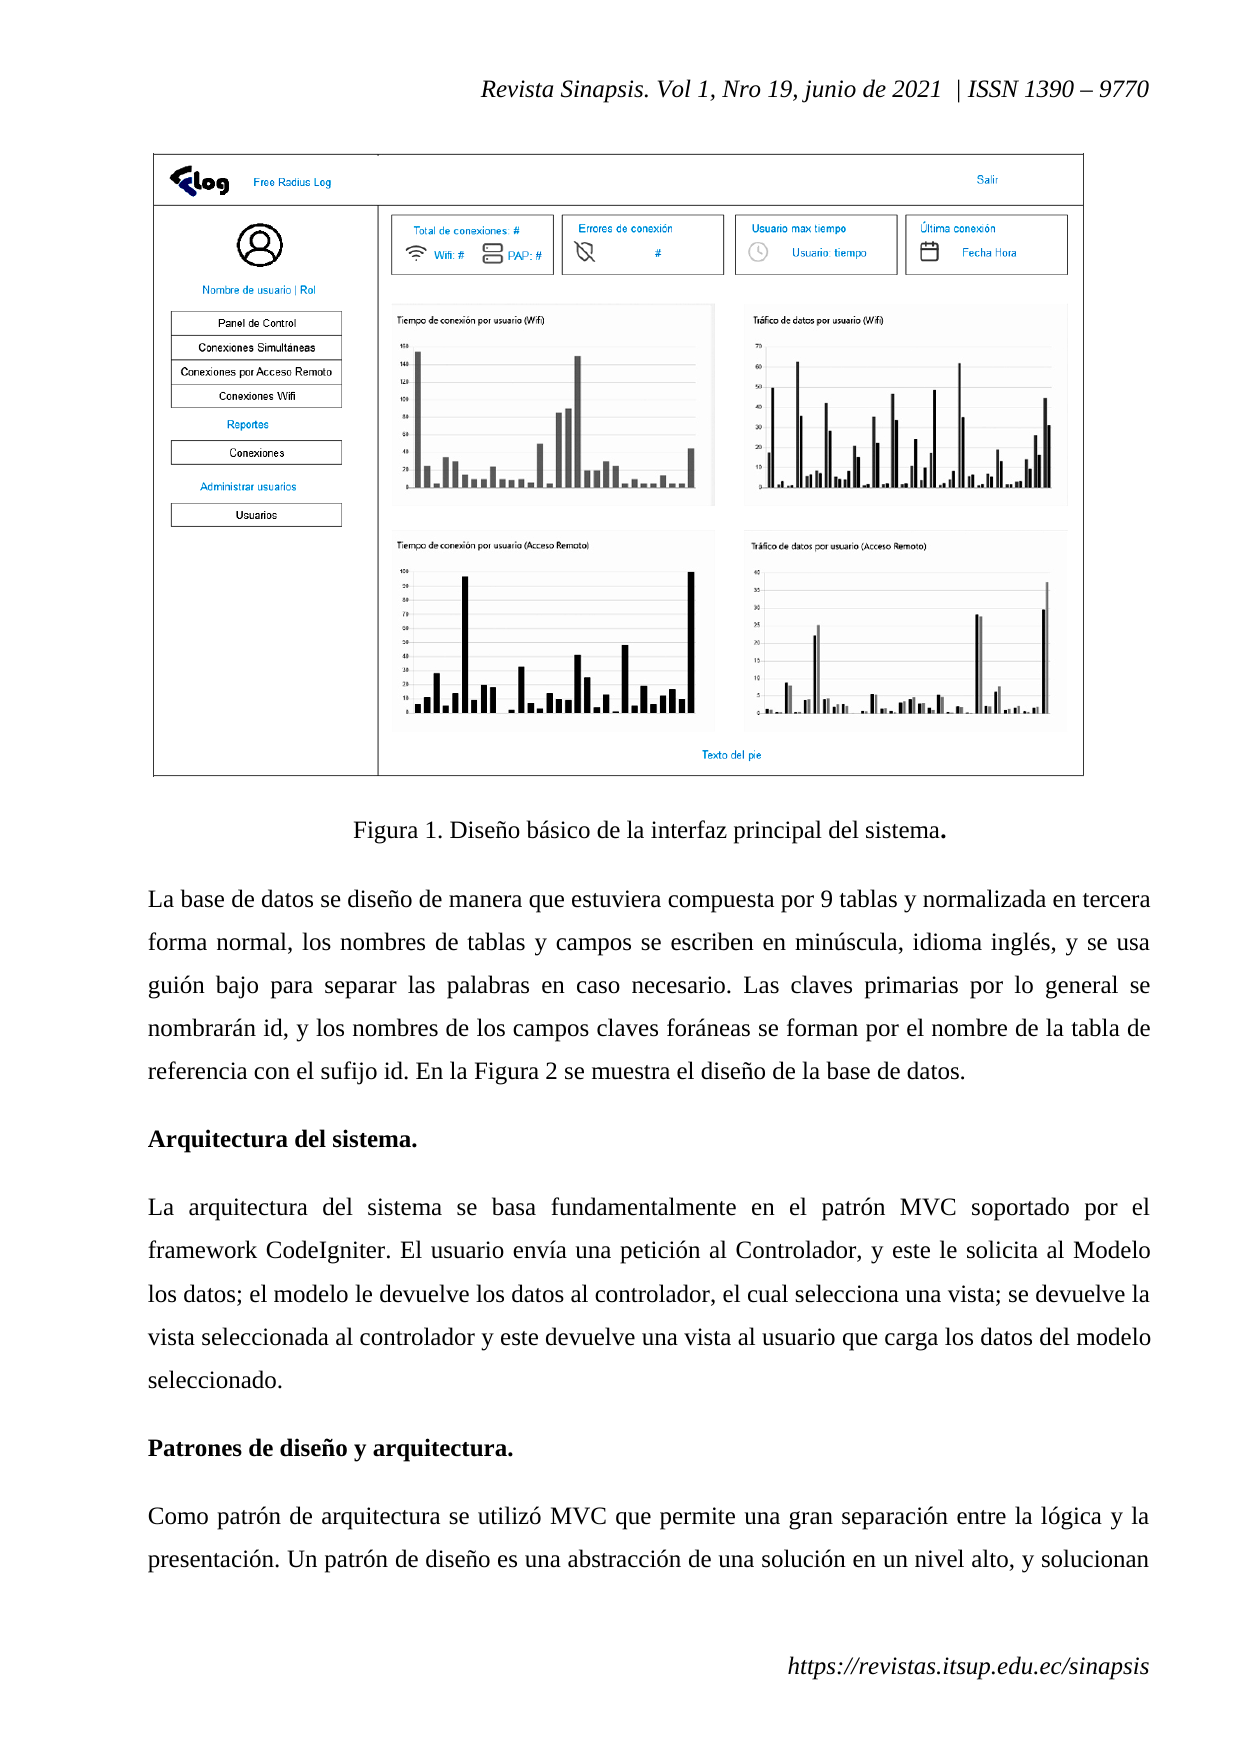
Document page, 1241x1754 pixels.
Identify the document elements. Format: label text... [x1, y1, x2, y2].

text Arquitectura del sistema. [148, 1124, 1152, 1153]
text Figura 1. Diseño básico de la interfaz principal del sistema. [148, 816, 1152, 844]
text La base de datos se diseño de manera que estuviera compuesta por 9 tablas y normalizada en tercera forma normal, los nombres de tablas y campos se escriben en minúscula, idioma inglés, y se usa guión bajo para separar las palabras en caso necesario. Las claves primarias por lo general se nombrarán id, y los nombres de los campos claves foráneas se forman por el nombre de la tabla de referencia con el sufijo id. En la Figura 2 se muestra el diseño de la base de datos. [148, 884, 1152, 1085]
text Patrones de diseño y arquitectura. [148, 1433, 1152, 1462]
text La arquitectura del sistema se basa fundamentalmente en el patrón MVC soportado por el framework CodeIgniter. El usuario envía una petición al Controlador, y este le solicita al Modelo los datos; el modelo le devuelve los datos al controlador, el cual selecciona una vista; se devuelve la vista seleccionada al controlador y este devuelve una vista al usuario que carga los datos del modelo seleccionado. [148, 1192, 1152, 1394]
text Como patrón de arquitectura se utilizó MVC que permite una gran separación entre la lógica y la presentación. Un patrón de diseño es una abstracción de una solución en un nivel alto, y solucionan [148, 1501, 1152, 1573]
